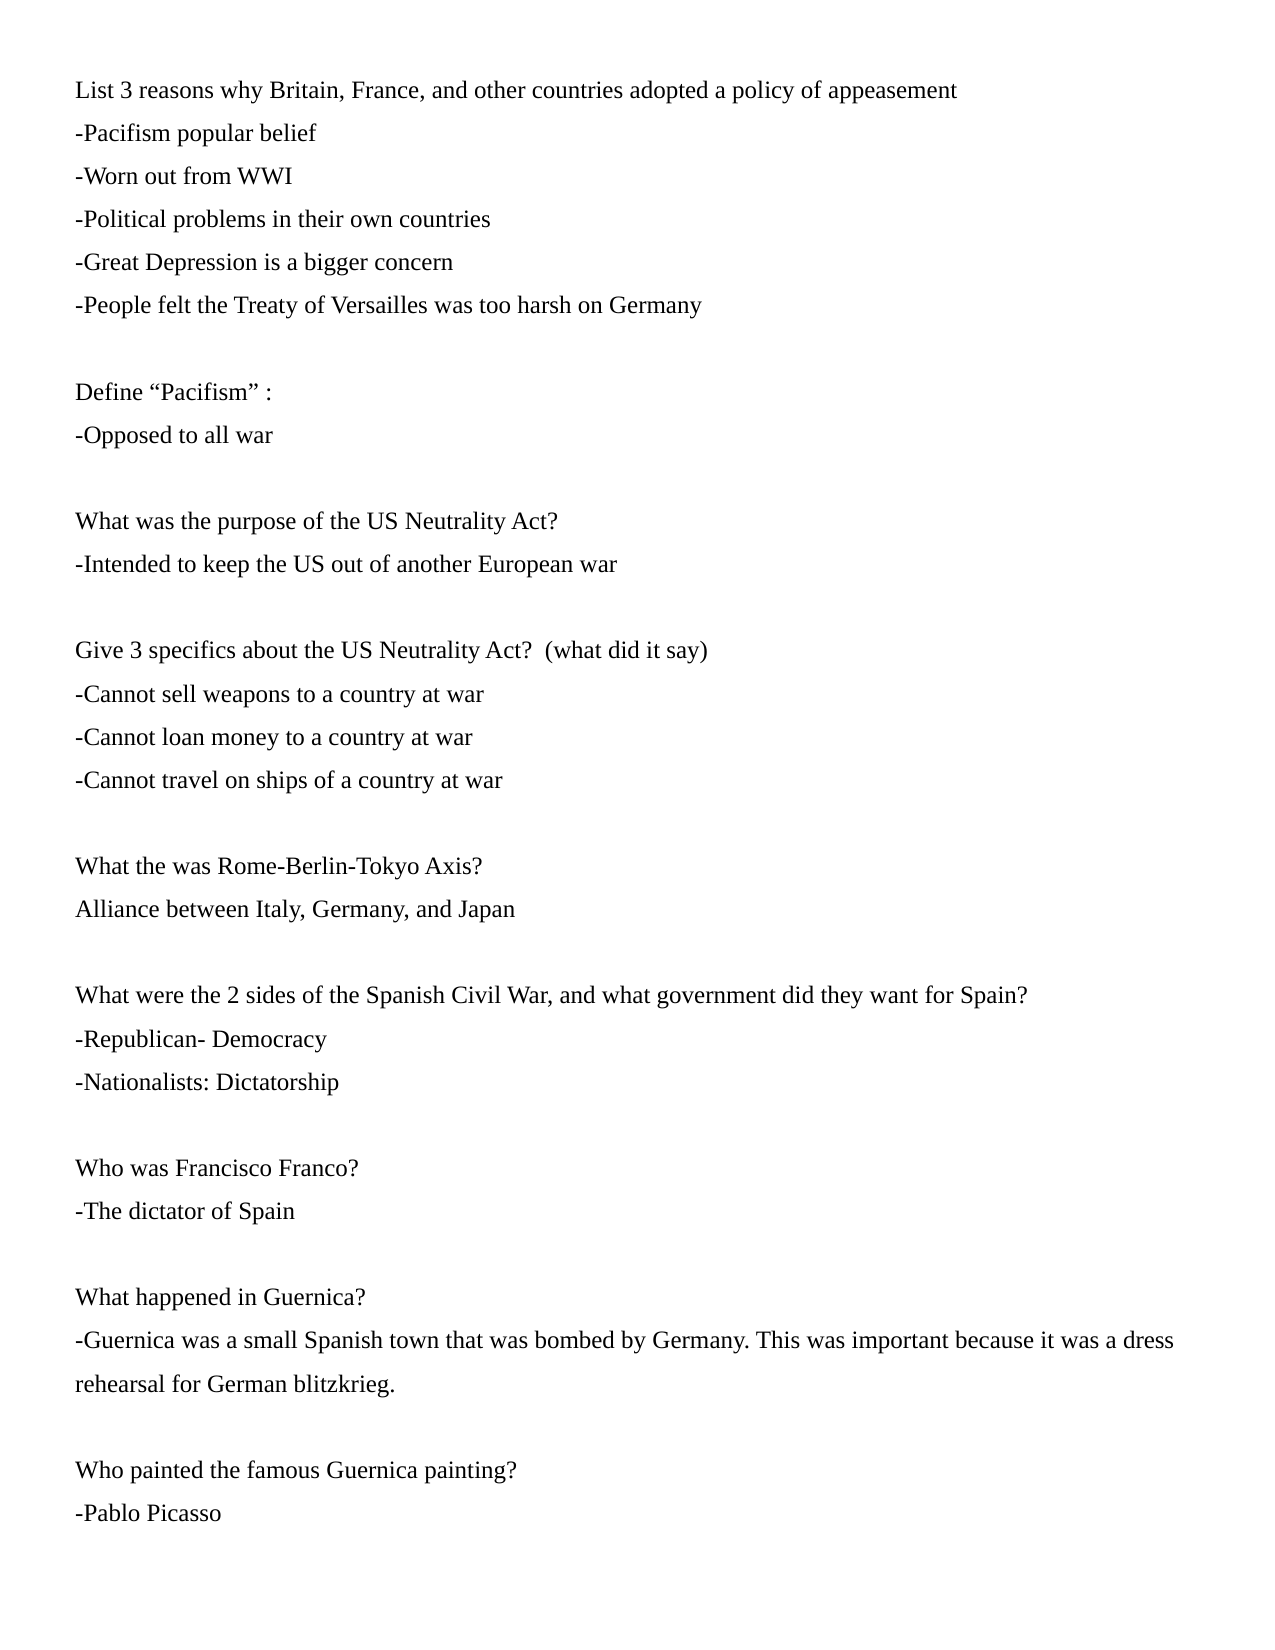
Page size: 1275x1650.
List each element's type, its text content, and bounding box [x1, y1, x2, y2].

text -Intended to keep the US out of another European war [75, 549, 1200, 578]
text -Pacifism popular belief [75, 118, 1200, 147]
text -Republican- Democracy [75, 1024, 1200, 1052]
text -Opposed to all war [75, 420, 1200, 449]
text -Worn out from WWI [75, 161, 1200, 190]
text What were the 2 sides of the Spanish Civil War, and what government did they want for Spain? [75, 981, 1200, 1009]
text -Cannot loan money to a country at war [75, 722, 1200, 751]
text What happened in Guernica? [75, 1282, 1200, 1311]
text -Cannot sell weapons to a country at war [75, 679, 1200, 707]
text Who was Francisco Franco? [75, 1153, 1200, 1182]
text What was the purpose of the US Neutrality Act? [75, 506, 1200, 535]
text Who painted the famous Guernica painting? [75, 1455, 1200, 1484]
text -Guernica was a small Spanish town that was bombed by Germany. This was important because it was a dress rehearsal for German blitzkrieg. [75, 1326, 1200, 1397]
text -Cannot travel on ships of a country at war [75, 765, 1200, 794]
text -The dictator of Spain [75, 1196, 1200, 1225]
text -Nationalists: Dictatorship [75, 1067, 1200, 1096]
text -Great Depression is a bigger concern [75, 247, 1200, 276]
text Define “Pacifism” : [75, 377, 1200, 406]
text -Political problems in their own countries [75, 204, 1200, 233]
text What the was Rome-Berlin-Tokyo Axis? [75, 851, 1200, 880]
text -People felt the Treaty of Versailles was too harsh on Germany [75, 291, 1200, 319]
text Alliance between Italy, Germany, and Japan [75, 894, 1200, 923]
text -Pablo Picasso [75, 1498, 1200, 1527]
text Give 3 specifics about the US Neutrality Act? (what did it say) [75, 636, 1200, 664]
text List 3 reasons why Britain, France, and other countries adopted a policy of appeasement [75, 75, 1200, 104]
